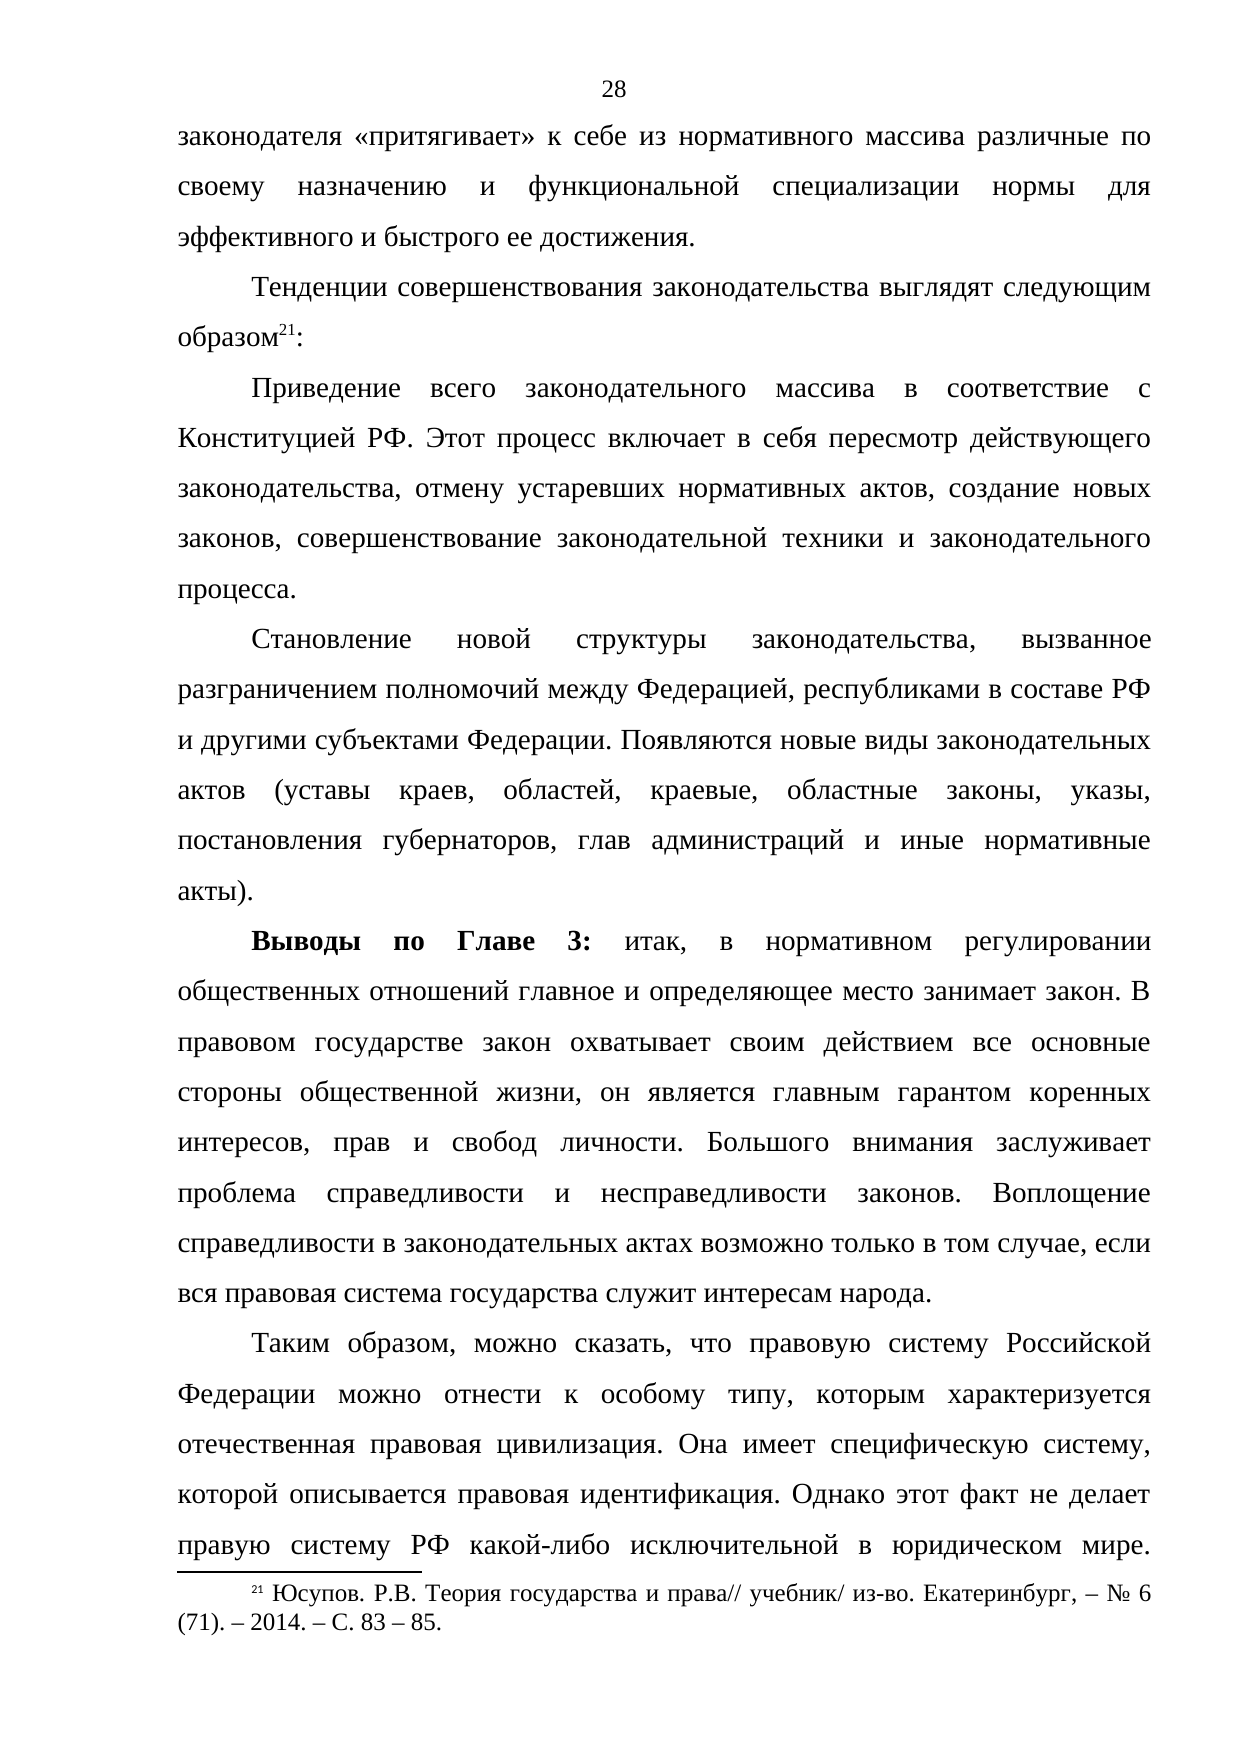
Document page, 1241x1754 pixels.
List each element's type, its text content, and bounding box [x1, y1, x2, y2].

text Тенденции совершенствования законодательства выглядят следующим образом: [177, 269, 1152, 353]
text Выводы по Главе 3: итак, в нормативном регулировании общественных отношений главное и определяющее место занимает закон. В правовом государстве закон охватывает своим действием все основные стороны общественной жизни, он является главным гарантом коренных интересов, прав и свобод личности. Большого внимания заслуживает проблема справедливости и несправедливости законов. Воплощение справедливости в законодательных актах возможно только в том случае, если вся правовая система государства служит интересам народа. [177, 923, 1152, 1309]
text Приведение всего законодательного массива в соответствие с Конституцией РФ. Этот процесс включает в себя пересмотр действующего законодательства, отмену устаревших нормативных актов, создание новых законов, совершенствование законодательной техники и законодательного процесса. [177, 370, 1152, 604]
text Становление новой структуры законодательства, вызванное разграничением полномочий между Федерацией, республиками в составе РФ и другими субъектами Федерации. Появляются новые виды законодательных актов (уставы краев, областей, краевые, областные законы, указы, постановления губернаторов, глав администраций и иные нормативные акты). [177, 621, 1152, 906]
text законодателя «притягивает» к себе из нормативного массива различные по своему назначению и функциональной специализации нормы для эффективного и быстрого ее достижения. [177, 118, 1152, 252]
text Юсупов. Р.В. Теория государства и права// учебник/ из-во. Екатеринбург, – № 6 (71). – 2014. – С. 83 – 85. [177, 1578, 1152, 1636]
text Таким образом, можно сказать, что правовую систему Российской Федерации можно отнести к особому типу, которым характеризуется отечественная правовая цивилизация. Она имеет специфическую систему, которой описывается правовая идентификация. Однако этот факт не делает правую систему РФ какой-либо исключительной в юридическом мире. [177, 1326, 1152, 1560]
